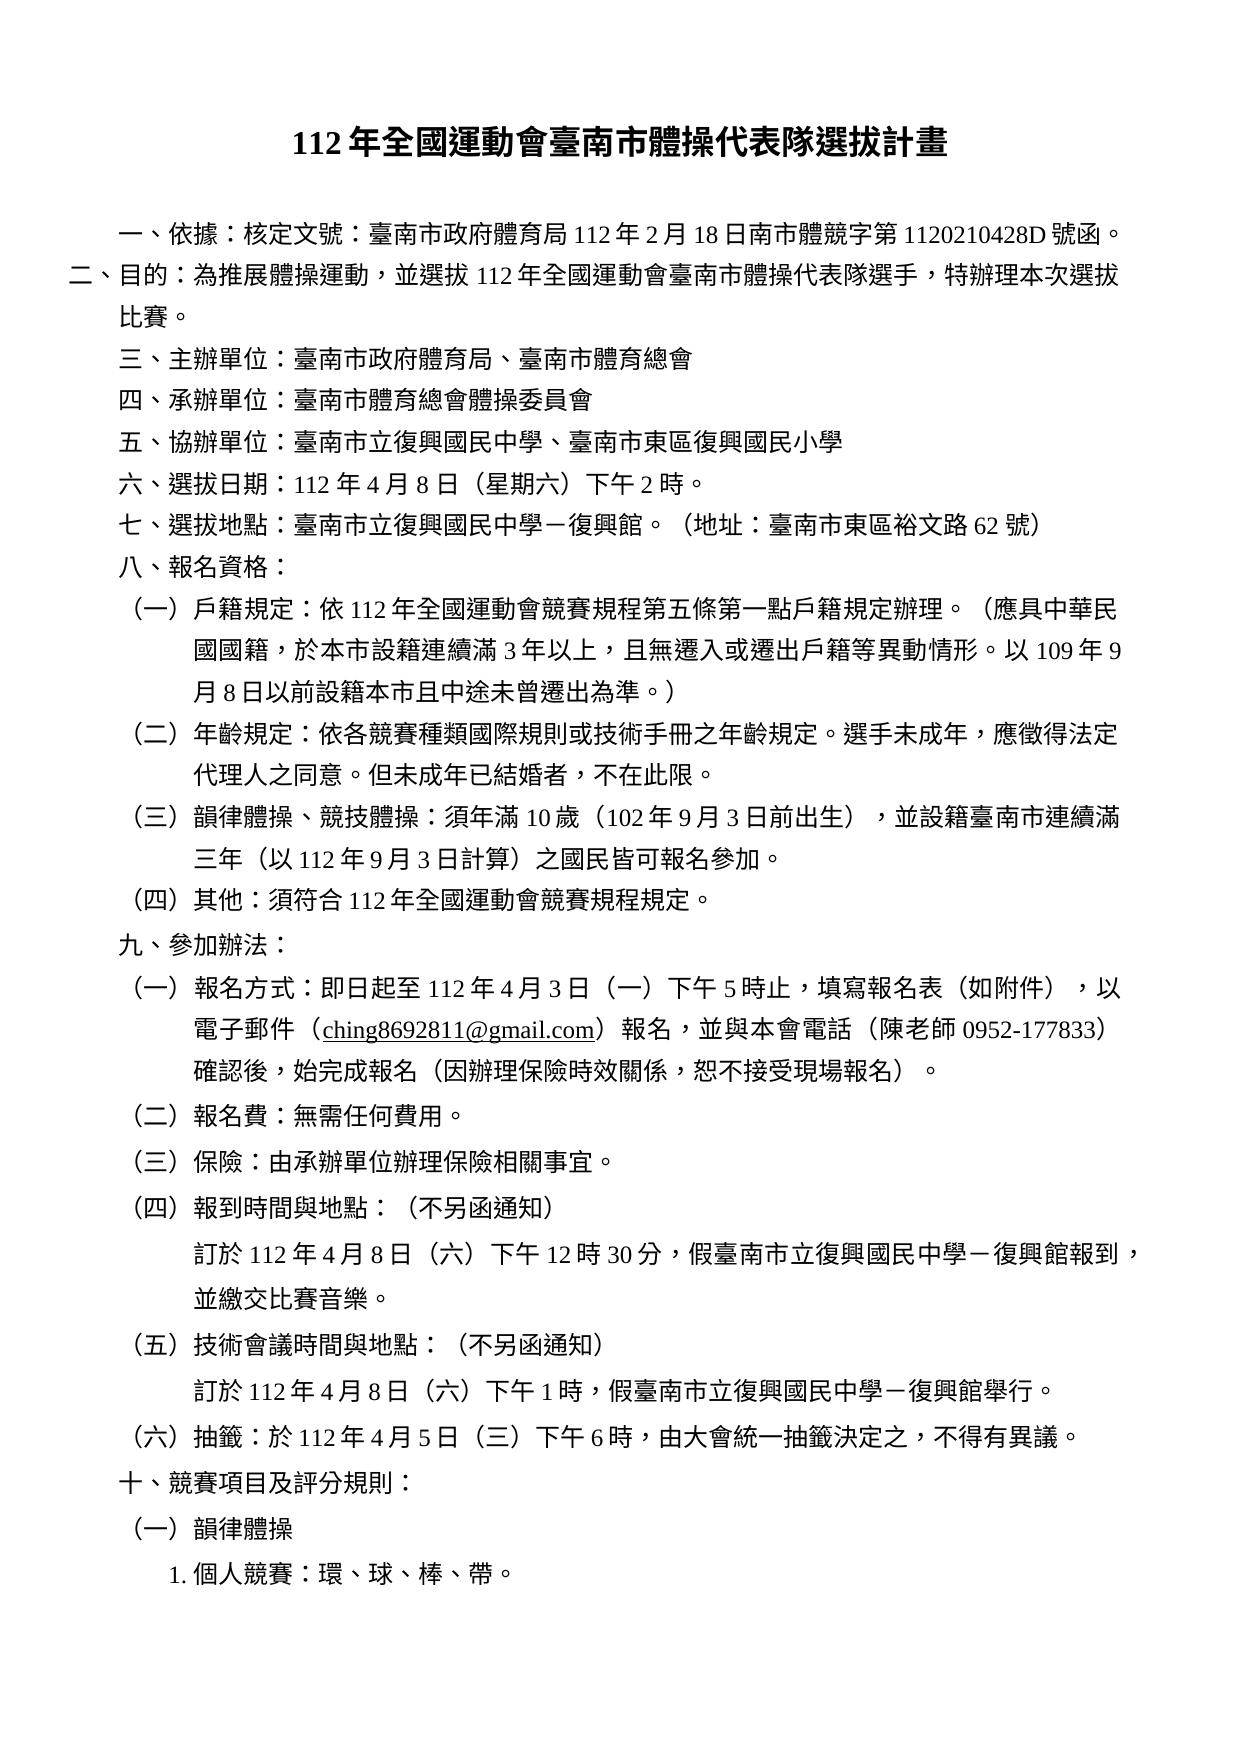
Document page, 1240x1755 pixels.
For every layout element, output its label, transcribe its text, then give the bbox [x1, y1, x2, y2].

text 三、主辦單位：臺南市政府體育局、臺南市體育總會 [118, 335, 1121, 376]
text （五）技術會議時間與地點：（不另函通知） [118, 1318, 1121, 1364]
text （三）韻律體操、競技體操：須年滿10歲（102年9月3日前出生），並設籍臺南市連續滿三年（以112年9月3日計算）之國民皆可報名參加。 [118, 793, 1121, 876]
text 1. 個人競賽：環、球、棒、帶。 [168, 1547, 1121, 1593]
text （六）抽籤：於112年4月5日（三）下午6時，由大會統一抽籤決定之，不得有異議。 [118, 1410, 1121, 1456]
text 訂於112年4月8日（六）下午12時30分，假臺南市立復興國民中學－復興館報到，並繳交比賽音樂。 [193, 1226, 1121, 1318]
text 四、承辦單位：臺南市體育總會體操委員會 [118, 376, 1121, 418]
text （一）戶籍規定：依112年全國運動會競賽規程第五條第一點戶籍規定辦理。（應具中華民國國籍，於本市設籍連續滿3年以上，且無遷入或遷出戶籍等異動情形。以109年9月8日以前設籍本市且中途未曾遷出為準。） [118, 585, 1121, 710]
text 七、選拔地點：臺南市立復興國民中學－復興館。（地址：臺南市東區裕文路 62 號） [118, 501, 1121, 543]
text 六、選拔日期：112 年 4 月 8 日（星期六）下午 2 時。 [118, 460, 1121, 501]
text 訂於112年4月8日（六）下午1時，假臺南市立復興國民中學－復興館舉行。 [193, 1364, 1121, 1410]
text 112年全國運動會臺南市體操代表隊選拔計畫 [118, 118, 1121, 164]
text （二）年齡規定：依各競賽種類國際規則或技術手冊之年齡規定。選手未成年，應徵得法定代理人之同意。但未成年已結婚者，不在此限。 [118, 710, 1121, 793]
text （二）報名費：無需任何費用。 [118, 1089, 1121, 1135]
text 一、依據：核定文號：臺南市政府體育局112年2月18日南市體競字第1120210428D號函。 [118, 210, 1121, 251]
text 五、協辦單位：臺南市立復興國民中學、臺南市東區復興國民小學 [118, 418, 1121, 460]
text 九、參加辦法： [118, 918, 1121, 964]
text 二、目的：為推展體操運動，並選拔112年全國運動會臺南市體操代表隊選手，特辦理本次選拔比賽。 [68, 251, 1121, 335]
text （一）韻律體操 [118, 1501, 1121, 1547]
text （一）報名方式：即日起至112年4月3日（一）下午5時止，填寫報名表（如附件），以電子郵件（ching8692811@gmail.com）報名，並與本會電話（陳老師0952-177833）確認後，始完成報名（因辦理保險時效關係，恕不接受現場報名）。 [118, 964, 1121, 1089]
text （三）保險：由承辦單位辦理保險相關事宜。 [118, 1135, 1121, 1181]
text 八、報名資格： [118, 543, 1121, 585]
text （四）其他：須符合112年全國運動會競賽規程規定。 [118, 876, 1121, 918]
text （四）報到時間與地點：（不另函通知） [118, 1181, 1121, 1226]
text 十、競賽項目及評分規則： [118, 1456, 1121, 1501]
